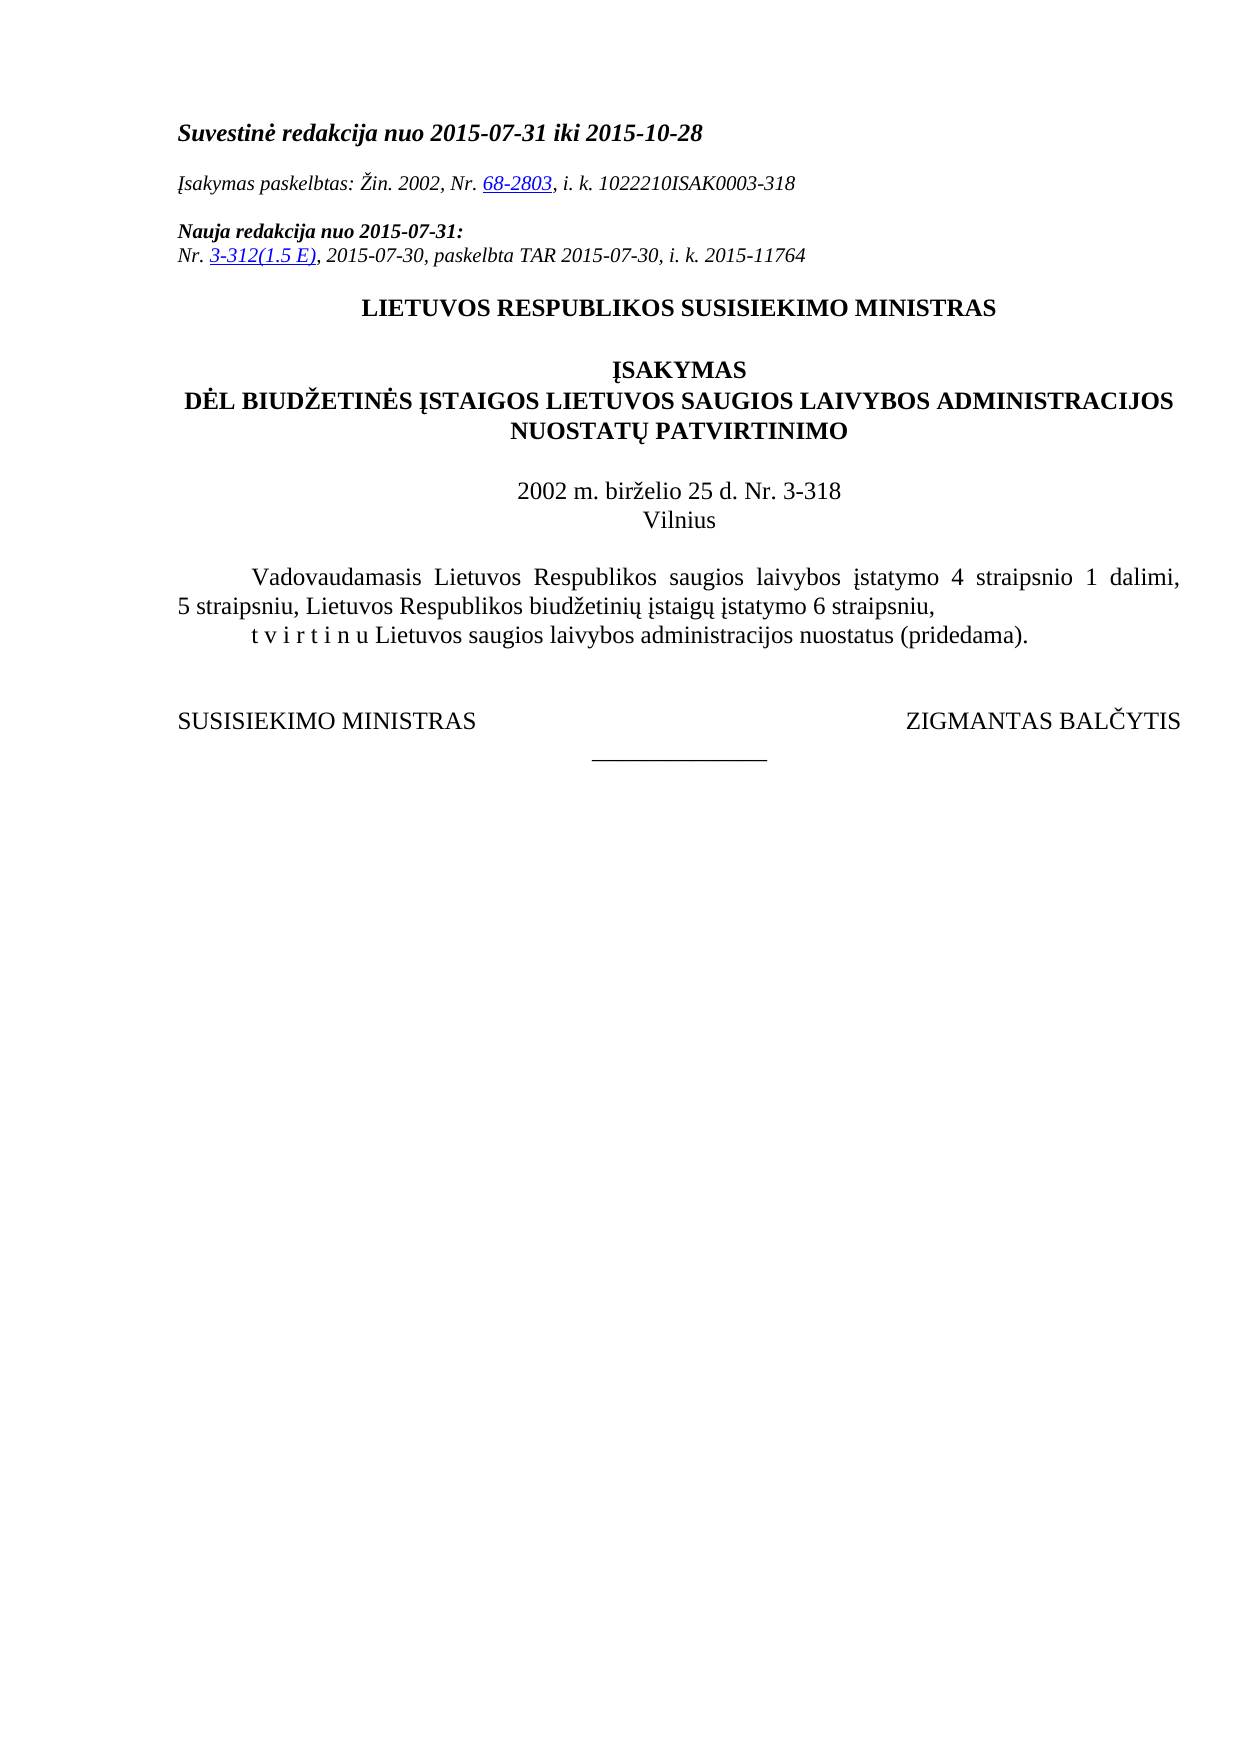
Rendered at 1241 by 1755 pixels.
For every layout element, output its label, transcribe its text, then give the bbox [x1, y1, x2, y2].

text DĖL BIUDŽETINĖS ĮSTAIGOS LIETUVOS SAUGIOS LAIVYBOS ADMINISTRACIJOS NUOSTATŲ PATVIRTINIMO [177, 386, 1181, 445]
text Nr. 3-312(1.5 E), 2015-07-30, paskelbta TAR 2015-07-30, i. k. 2015-11764 [177, 243, 1181, 267]
text Vadovaudamasis Lietuvos Respublikos saugios laivybos įstatymo 4 straipsnio 1 dalimi, 5 straipsniu, Lietuvos Respublikos biudžetinių įstaigų įstatymo 6 straipsniu, [177, 562, 1181, 620]
text Įsakymas paskelbtas: Žin. 2002, Nr. 68-2803, i. k. 1022210ISAK0003-318 [177, 171, 1181, 195]
text t v i r t i n u Lietuvos saugios laivybos administracijos nuostatus (pridedama). [177, 620, 1181, 648]
text Suvestinė redakcija nuo 2015-07-31 iki 2015-10-28 [177, 118, 1181, 147]
text Vilnius [177, 505, 1181, 533]
text LIETUVOS RESPUBLIKOS SUSISIEKIMO MINISTRAS [177, 293, 1181, 322]
text SUSISIEKIMO MINISTRAS ZIGMANTAS BALČYTIS [177, 706, 1181, 735]
text 2002 m. birželio 25 d. Nr. 3-318 [177, 476, 1181, 505]
text ______________ [177, 735, 1181, 763]
text Nauja redakcija nuo 2015-07-31: [177, 219, 1181, 243]
text ĮSAKYMAS [177, 355, 1181, 384]
